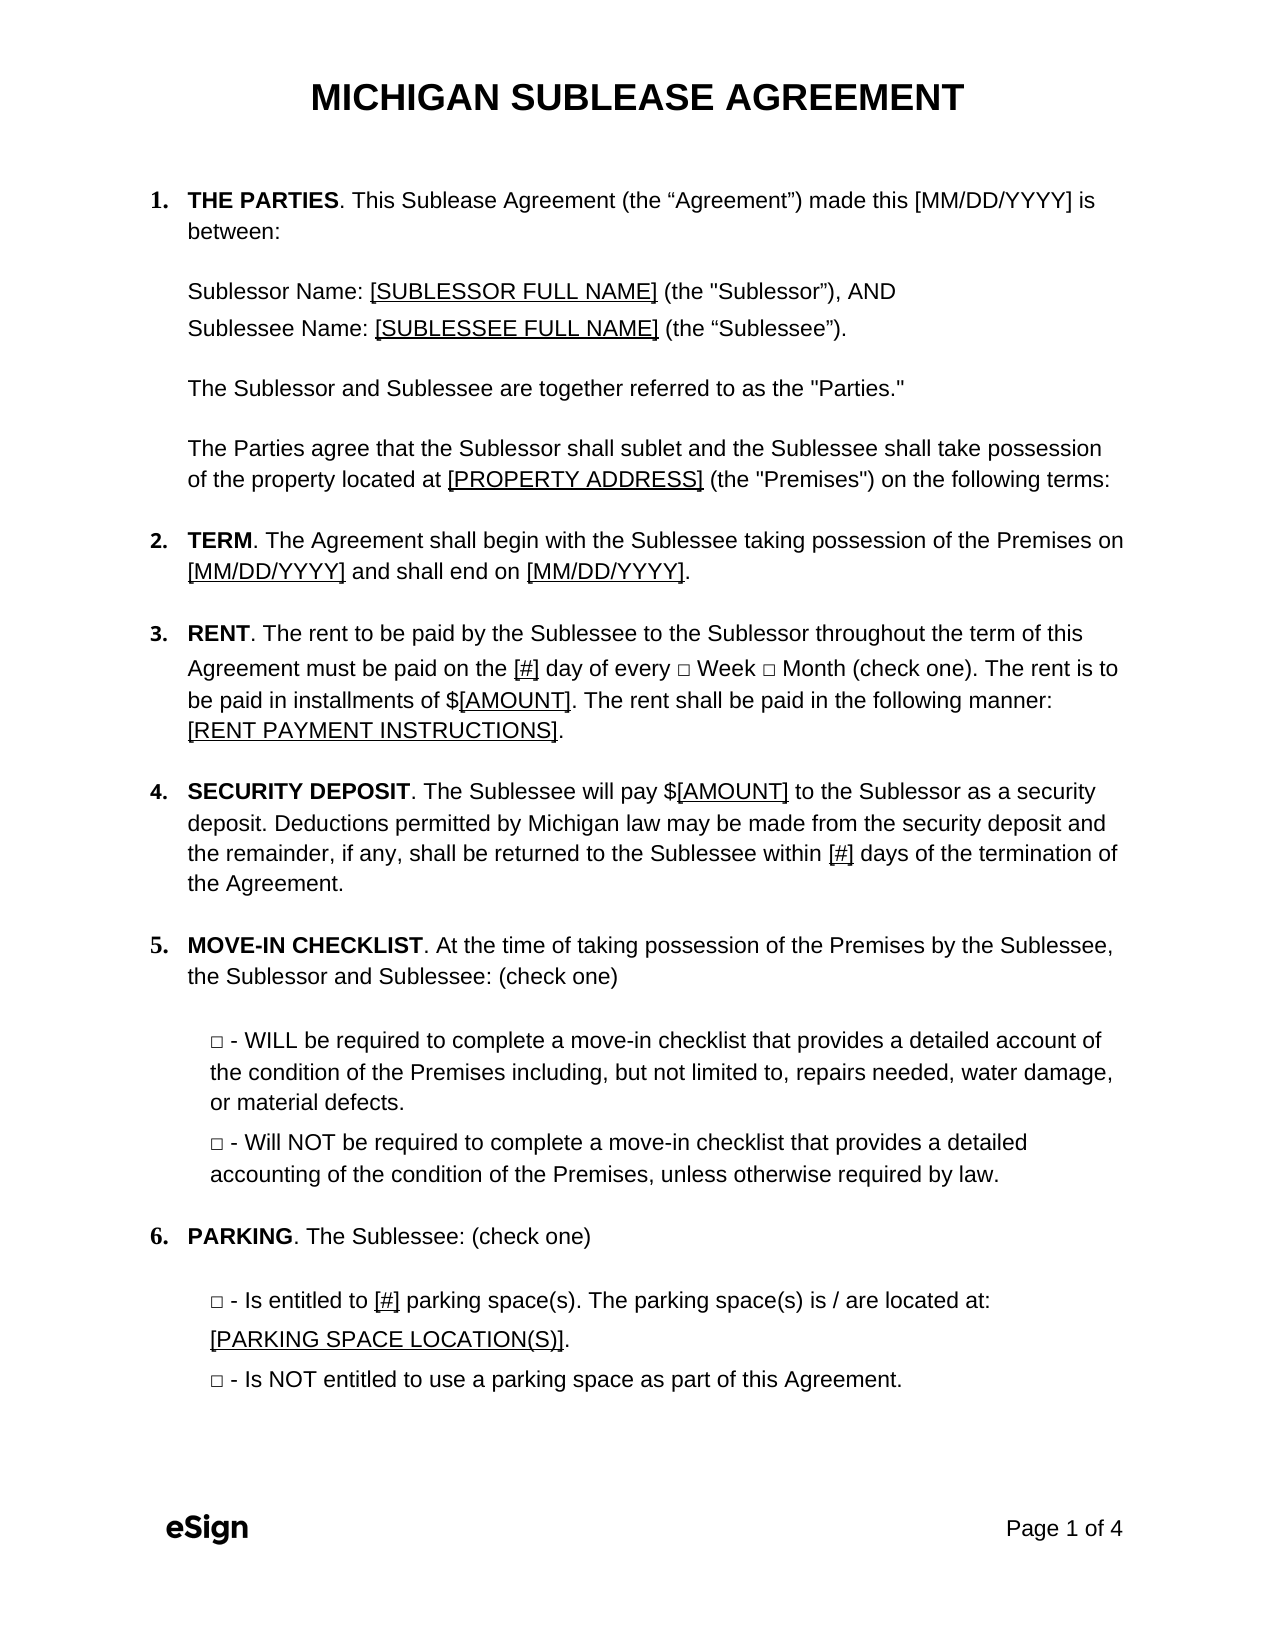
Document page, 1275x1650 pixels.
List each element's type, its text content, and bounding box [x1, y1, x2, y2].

text The Parties agree that the Sublessor shall sublet and the Sublessee shall take possession of the property located at [PROPERTY ADDRESS] (the "Premises") on the following terms: [187, 435, 1125, 492]
text [PARKING SPACE LOCATION(S)]. [210, 1326, 1125, 1353]
subtitle Sublessor Name: [SUBLESSOR FULL NAME] (the "Sublessor”), AND [187, 278, 1125, 304]
subtitle The Sublessor and Sublessee are together referred to as the "Parties." [187, 375, 1125, 401]
list THE PARTIES. This Sublease Agreement (the “Agreement”) made this [MM/DD/YYYY] is between: [150, 185, 1125, 244]
list ☐ - Will NOT be required to complete a move-in checklist that provides a detailed accounting of the condition of the Premises, unless otherwise required by law. [210, 1125, 1125, 1187]
text ☐ - Is entitled to [#] parking space(s). The parking space(s) is / are located at: [210, 1284, 1125, 1315]
list ☐ - WILL be required to complete a move-in checklist that provides a detailed account of the condition of the Premises including, but not limited to, repairs needed, water damage, or material defects. [210, 1024, 1125, 1115]
list MOVE-IN CHECKLIST. At the time of taking possession of the Premises by the Sublessee, the Sublessor and Sublessee: (check one) [150, 931, 1125, 989]
text ☐ - Is NOT entitled to use a parking space as part of this Agreement. [210, 1363, 1125, 1394]
list TERM. The Agreement shall begin with the Sublessee taking possession of the Premises on [MM/DD/YYYY] and shall end on [MM/DD/YYYY]. [150, 526, 1125, 584]
list SECURITY DEPOSIT. The Sublessee will pay $[AMOUNT] to the Sublessor as a security deposit. Deductions permitted by Michigan law may be made from the security deposit and the remainder, if any, shall be returned to the Sublessee within [#] days of the termination of the Agreement. [150, 777, 1125, 897]
title MICHIGAN SUBLEASE AGREEMENT [150, 75, 1125, 118]
list RENT. The rent to be paid by the Sublessee to the Sublessor throughout the term of this Agreement must be paid on the [#] day of every ☐ Week ☐ Month (check one). The rent is to be paid in installments of $[AMOUNT]. The rent shall be paid in the following manner: [RENT PAYMENT INSTRUCTIONS]. [150, 619, 1125, 743]
list PARKING. The Sublessee: (check one) [150, 1221, 1125, 1250]
text Sublessee Name: [SUBLESSEE FULL NAME] (the “Sublessee”). [187, 314, 1125, 341]
